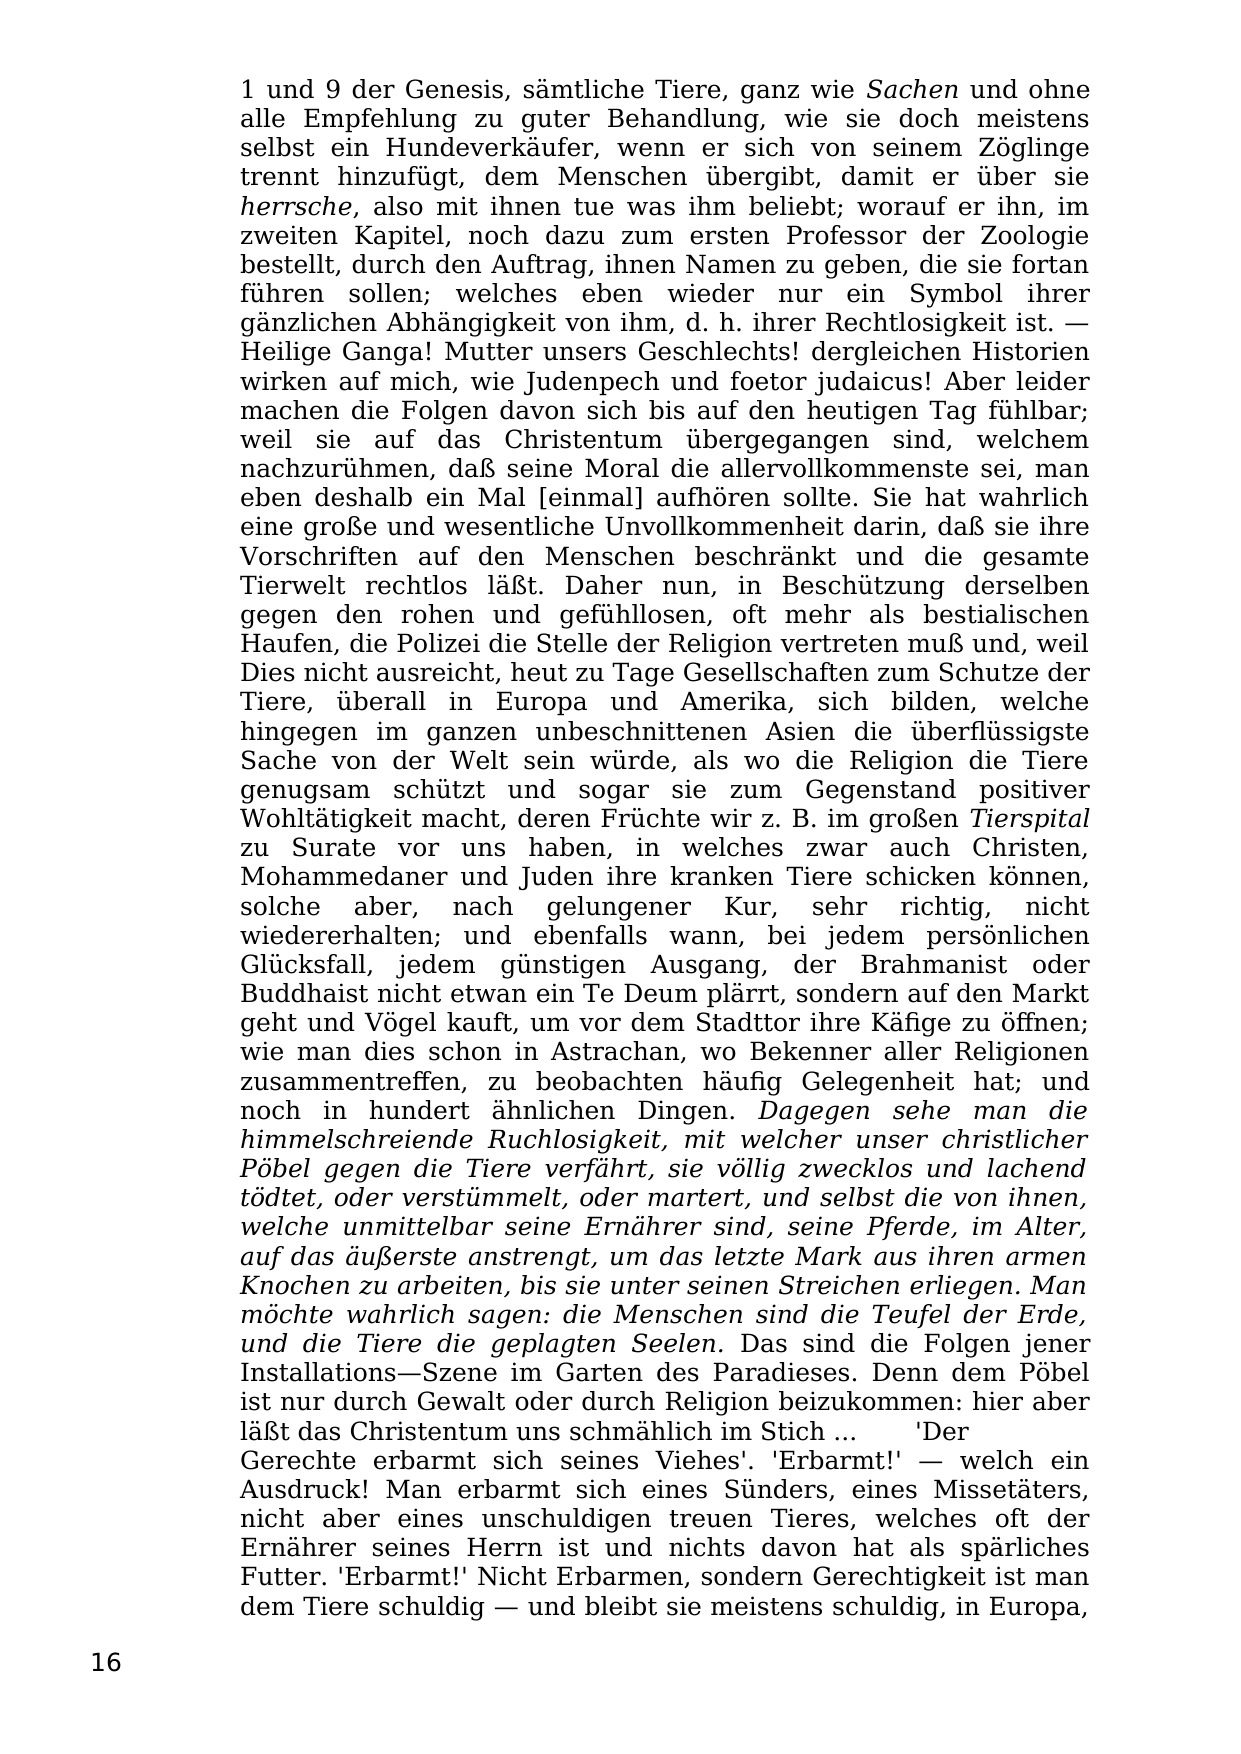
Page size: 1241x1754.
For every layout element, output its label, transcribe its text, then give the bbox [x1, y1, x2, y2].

text 1 und 9 der Genesis, sämtliche Tiere, ganz wie Sachen und ohne alle Empfehlung zu guter Behandlung, wie sie doch meistens selbst ein Hundeverkäufer, wenn er sich von seinem Zöglinge trennt hinzufügt, dem Menschen übergibt, damit er über sie herrsche, also mit ihnen tue was ihm beliebt; worauf er ihn, im zweiten Kapitel, noch dazu zum ersten Professor der Zoologie bestellt, durch den Auftrag, ihnen Namen zu geben, die sie fortan führen sollen; welches eben wieder nur ein Symbol ihrer gänzlichen Abhängigkeit von ihm, d. h. ihrer Rechtlosigkeit ist. — Heilige Gan­ga! Mutter unsers Geschlechts! dergleichen Historien wirken auf mich, wie Judenpech und foetor judaicus! Aber leider machen die Folgen davon sich bis auf den heutigen Tag fühlbar; weil sie auf das Christentum übergegangen sind, welchem nachzurühmen, daß seine Moral die allervollkommenste sei, man eben deshalb ein Mal [einmal] aufhören sollte. Sie hat wahrlich eine große und wesentliche Unvollkommenheit darin, daß sie ihre Vorschriften auf den Menschen beschränkt und die gesamte Tierwelt rechtlos läßt. Daher nun, in Beschützung derselben gegen den rohen und gefühllosen, oft mehr als bestialischen Haufen, die Polizei die Stelle der Religion vertreten muß und, weil Dies nicht ausreicht, heut zu Tage Gesellschaften zum Schutze der Tiere, überall in Europa und Amerika, sich bilden, welche hingegen im ganzen unbeschnittenen Asien die überflüssigste Sache von der Welt sein würde, als wo die Religion die Tiere genugsam schützt und sogar sie zum Gegenstand positiver Wohltätigkeit macht, deren Früchte wir z. B. im großen Tierspital zu Surate vor uns haben, in welches zwar auch Christen, Mohammedaner und Juden ihre kranken Tiere schicken können, solche aber, nach gelungener Kur, sehr richtig, nicht wiedererhalten; und ebenfalls wann, bei jedem persönlichen Glücksfall, jedem günstigen Ausgang, der Brahmanist oder Buddhaist nicht etwan ein Te Deum plärrt, sondern auf den Markt geht und Vögel kauft, um vor dem Stadttor ihre Käfige zu öffnen; wie man dies schon in Astrachan, wo Bekenner aller Religionen zusammentreffen, zu beobachten häufig Gelegenheit hat; und noch in hundert ähnlichen Dingen. Dagegen sehe man die himmelschreiende Ruchlosigkeit, mit welcher unser christlicher Pöbel gegen die Tiere verfährt, sie völlig zwecklos und lachend tödtet, oder verstümmelt, oder martert, und selbst die von ihnen, welche unmittelbar seine Ernährer sind, seine Pferde, im Alter, auf das äußerste anstrengt, um das letzte Mark aus ihren armen Knochen zu arbeiten, bis sie unter seinen Streichen erliegen. Man möchte wahrlich sagen: die Menschen sind die Teufel der Erde, und die Tiere die geplagten Seelen. Das sind die Folgen jener Installations—Szene im Garten des Paradieses. Denn dem Pöbel ist nur durch Gewalt oder durch Religion beizukommen: hier aber läßt das Christentum uns schmählich im Stich ... 'Der Gerechte erbarmt sich seines Viehes'. 'Erbarmt!' — welch ein Ausdruck! Man erbarmt sich eines Sünders, eines Missetäters, nicht aber eines unschuldigen treuen Tieres, welches oft der Ernährer seines Herrn ist und nichts davon hat als spärliches Futter. 'Erbarmt!' Nicht Erbarmen, sondern Gerechtigkeit ist man dem Tiere schuldig — und bleibt sie meistens schuldig, in Europa, [240, 75, 1091, 1621]
